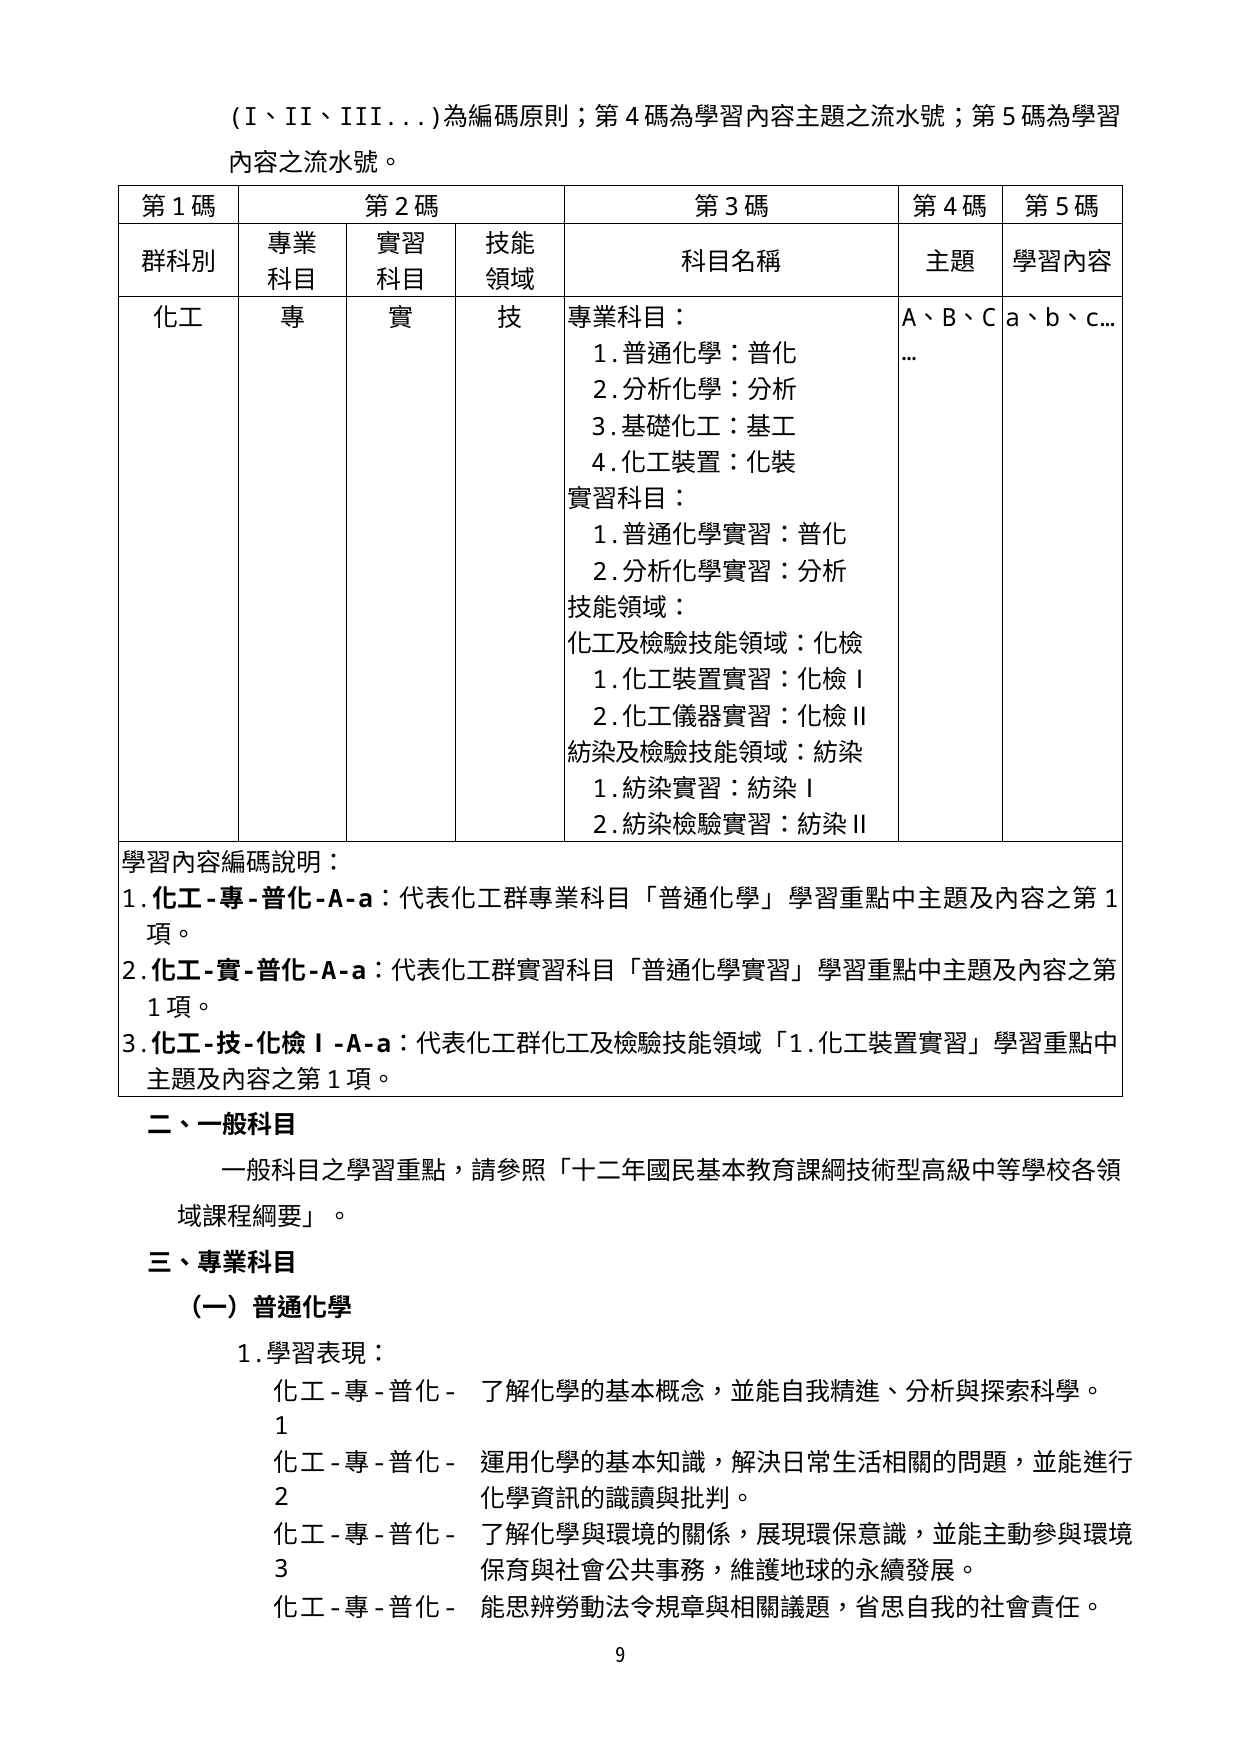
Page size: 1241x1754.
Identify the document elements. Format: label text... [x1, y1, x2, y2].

table_cell 專業 科目 [239, 224, 346, 296]
table_header 第4碼 [899, 186, 1002, 223]
table_cell A、B、C… [899, 297, 1002, 841]
table_cell 能思辨勞動法令規章與相關議題，省思自我的社會責任。 [469, 1587, 1144, 1623]
table_cell 化工-專-普化- [262, 1587, 469, 1623]
text （一）普通化學 [169, 1280, 1122, 1326]
table_cell 技 [456, 297, 564, 841]
text (I、II、III...)為編碼原則；第4碼為學習內容主題之流水號；第5碼為學習內容之流水號。 [178, 89, 1122, 180]
table_cell 專業科目： 1.普通化學：普化 2.分析化學：分析 3.基礎化工：基工 4.化工裝置：化裝 實習科目： 1.普通化學實習：普化 2.分析化學實習：分析 技能領域： 化工及檢驗技能領域：化檢 1.化工裝置實習：化檢Ⅰ 2.化工儀器實習：化檢Ⅱ 紡染及檢驗技能領域：紡染 1.紡染實習：紡染Ⅰ 2.紡染檢驗實習：紡染Ⅱ [565, 297, 898, 841]
text 三、專業科目 [148, 1234, 1122, 1280]
text 一般科目之學習重點，請參照「十二年國民基本教育課綱技術型高級中等學校各領域課程綱要」。 [177, 1143, 1122, 1234]
table_cell 群科別 [119, 224, 238, 296]
table_cell 技能 領域 [456, 224, 564, 296]
table_cell 科目名稱 [565, 224, 898, 296]
table_cell 化工-專-普化-2 [262, 1442, 469, 1514]
table_header 化工-專-普化-1 [262, 1372, 469, 1442]
table_cell a、b、c… [1003, 297, 1122, 841]
text 二、一般科目 [139, 1097, 1122, 1143]
table_header 第3碼 [565, 186, 898, 223]
table_header 第5碼 [1003, 186, 1122, 223]
table_cell 化工 [119, 297, 238, 841]
table_header 第1碼 [119, 186, 238, 223]
table_cell 主題 [899, 224, 1002, 296]
table_cell 實習 科目 [347, 224, 455, 296]
table_header 第2碼 [239, 186, 564, 223]
table_header 了解化學的基本概念，並能自我精進、分析與探索科學。 [469, 1372, 1144, 1442]
table_cell 學習內容編碼說明： 1.化工-專-普化-A-a：代表化工群專業科目「普通化學」學習重點中主題及內容之第1項。 2.化工-實-普化-A-a：代表化工群實習科目「普通化學實習」學習重點中主題及內容之第1項。 3.化工-技-化檢Ⅰ-A-a：代表化工群化工及檢驗技能領域「1.化工裝置實習」學習重點中主題及內容之第1項。 [119, 842, 1122, 1096]
text 1.學習表現： [169, 1326, 1122, 1372]
table_cell 學習內容 [1003, 224, 1122, 296]
table_cell 實 [347, 297, 455, 841]
table_cell 運用化學的基本知識，解決日常生活相關的問題，並能進行化學資訊的識讀與批判。 [469, 1442, 1144, 1514]
table_cell 化工-專-普化-3 [262, 1515, 469, 1587]
table_cell 了解化學與環境的關係，展現環保意識，並能主動參與環境保育與社會公共事務，維護地球的永續發展。 [469, 1515, 1144, 1587]
table_cell 專 [239, 297, 346, 841]
